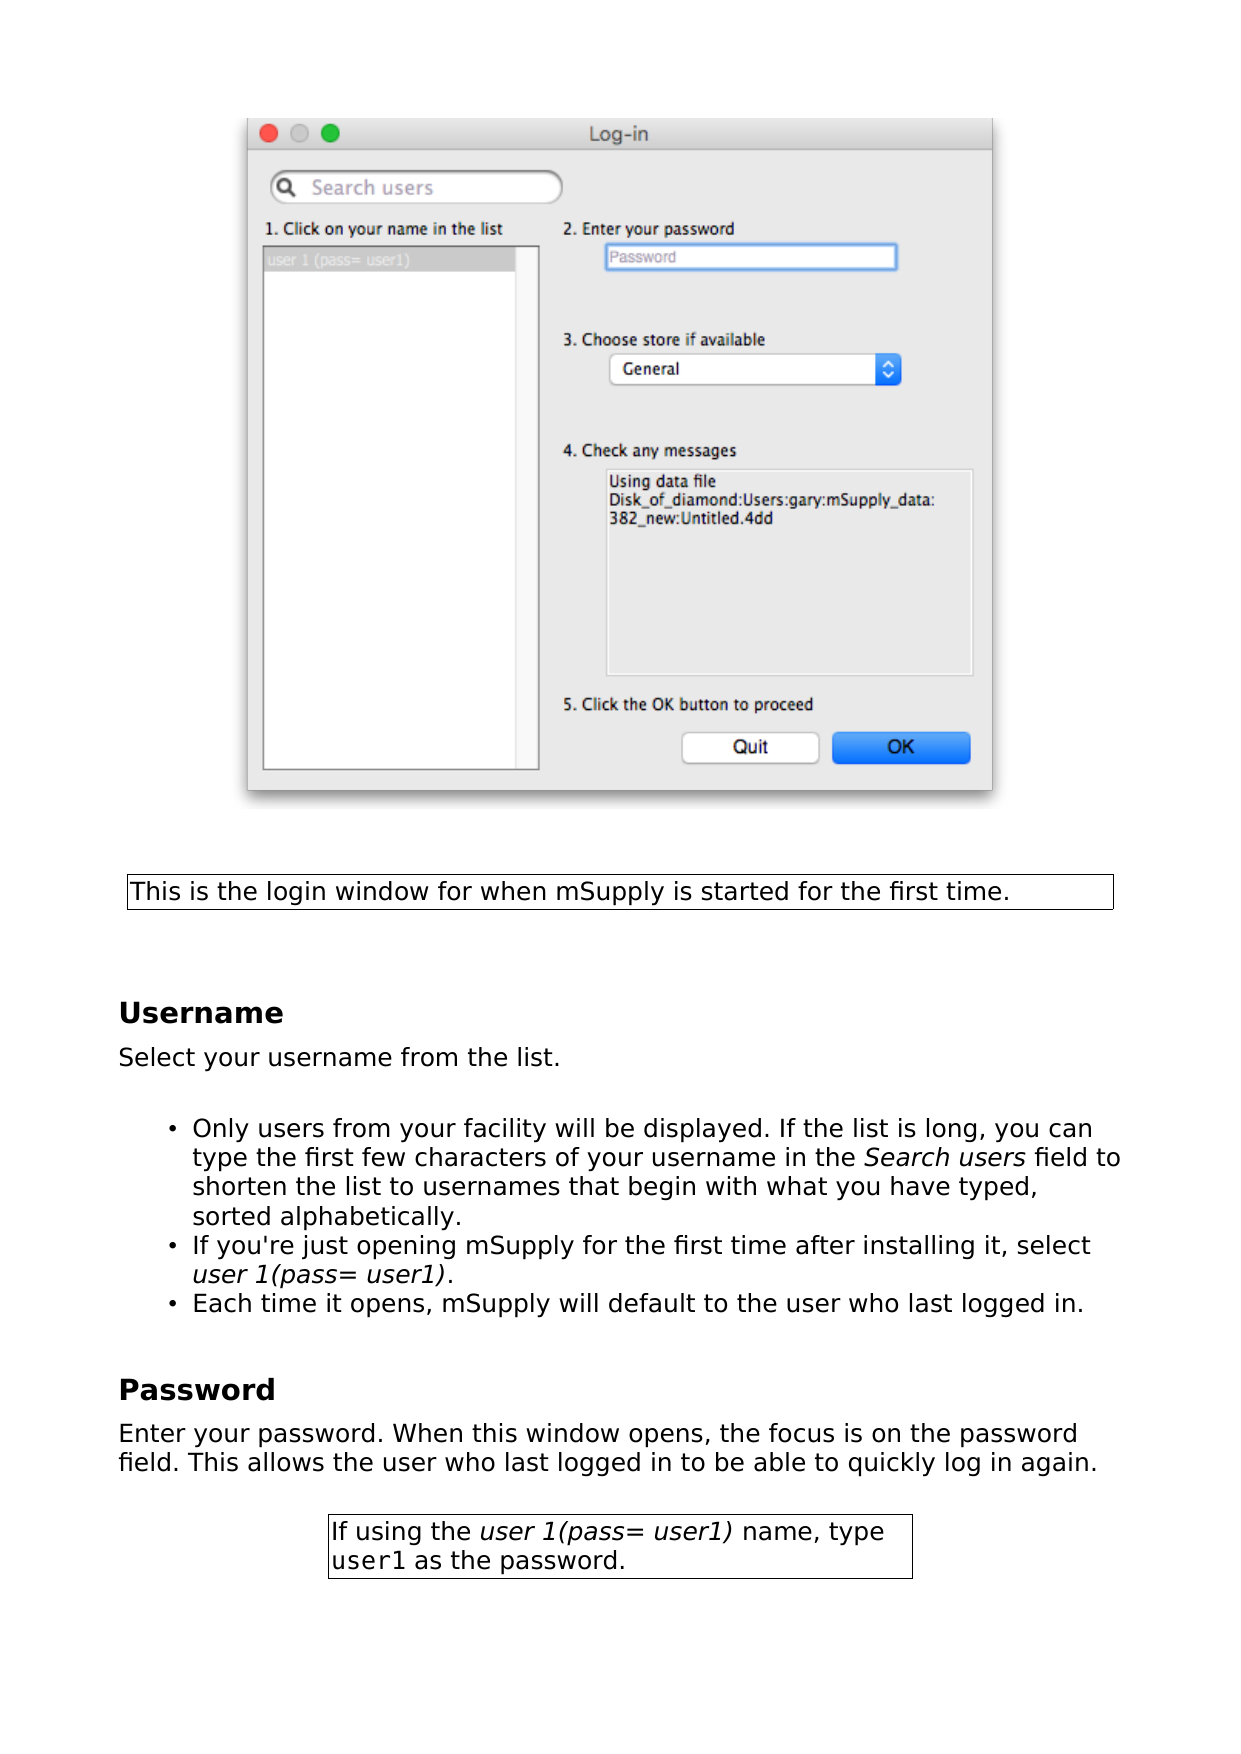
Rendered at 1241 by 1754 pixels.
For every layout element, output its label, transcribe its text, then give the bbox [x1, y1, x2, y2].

list If you're just opening mSupply for the first time after installing it, select user 1(pass= user1). [177, 1231, 1122, 1289]
list Only users from your facility will be displayed. If the list is long, you can type the first few characters of your username in the Search users field to shorten the list to usernames that begin with what you have typed, sorted alphabetically. [177, 1114, 1122, 1231]
subtitle Password [118, 1373, 1122, 1407]
picture [229, 118, 1011, 809]
list Each time it opens, mSupply will default to the user who last logged in. [177, 1289, 1122, 1318]
subtitle Username [118, 997, 1122, 1031]
text Select your username from the list. [118, 1043, 1122, 1072]
table_header If using the user 1(pass= user1) name, type user1 as the password. [329, 1515, 912, 1578]
table_header This is the login window for when mSupply is started for the first time. [128, 875, 1113, 909]
text Enter your password. When this window opens, the focus is on the password field. This allows the user who last logged in to be able to quickly log in again. [118, 1419, 1122, 1478]
